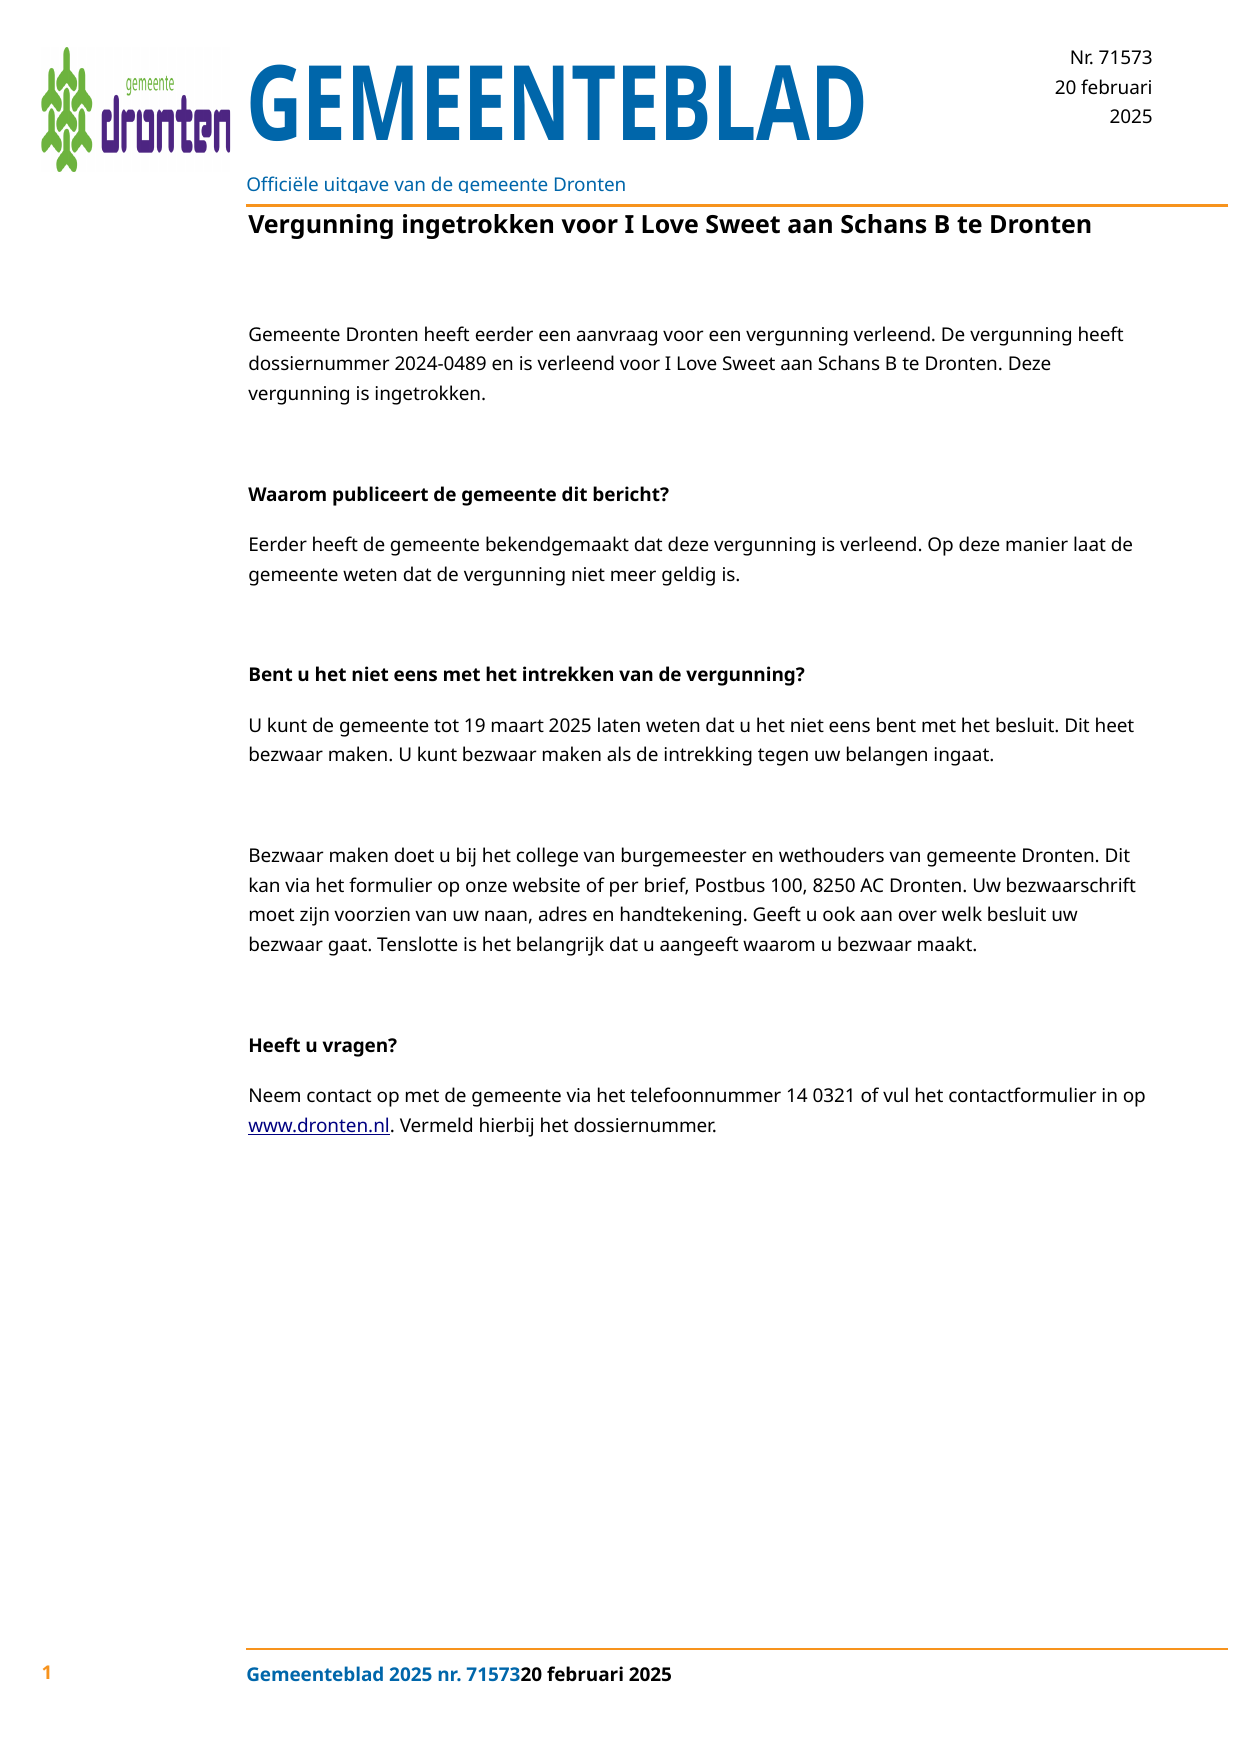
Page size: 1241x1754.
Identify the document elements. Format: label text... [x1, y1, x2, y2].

text Waarom publiceert de gemeente dit bericht? [248, 481, 1152, 506]
text Eerder heeft de gemeente bekendgemaakt dat deze vergunning is verleend. Op deze manier laat de gemeente weten dat de vergunning niet meer geldig is. [248, 531, 1152, 586]
text Gemeente Dronten heeft eerder een aanvraag voor een vergunning verleend. De vergunning heeft dossiernummer 2024-0489 en is verleend voor I Love Sweet aan Schans B te Dronten. Deze vergunning is ingetrokken. [248, 321, 1152, 406]
text Neem contact op met de gemeente via het telefoonnummer 14 0321 of vul het contactformulier in op www.dronten.nl. Vermeld hierbij het dossiernummer. [248, 1082, 1152, 1138]
text Bezwaar maken doet u bij het college van burgemeester en wethouders van gemeente Dronten. Dit kan via het formulier op onze website of per brief, Postbus 100, 8250 AC Dronten. Uw bezwaarschrift moet zijn voorzien van uw naan, adres en handtekening. Geeft u ook aan over welk besluit uw bezwaar gaat. Tenslotte is het belangrijk dat u aangeeft waarom u bezwaar maakt. [248, 842, 1152, 957]
text Heeft u vragen? [248, 1032, 1152, 1058]
text Vergunning ingetrokken voor I Love Sweet aan Schans B te Dronten [248, 207, 1152, 241]
picture [41, 47, 231, 172]
text U kunt de gemeente tot 19 maart 2025 laten weten dat u het niet eens bent met het besluit. Dit heet bezwaar maken. U kunt bezwaar maken als de intrekking tegen uw belangen ingaat. [248, 712, 1152, 767]
text Bent u het niet eens met het intrekken van de vergunning? [248, 662, 1152, 687]
